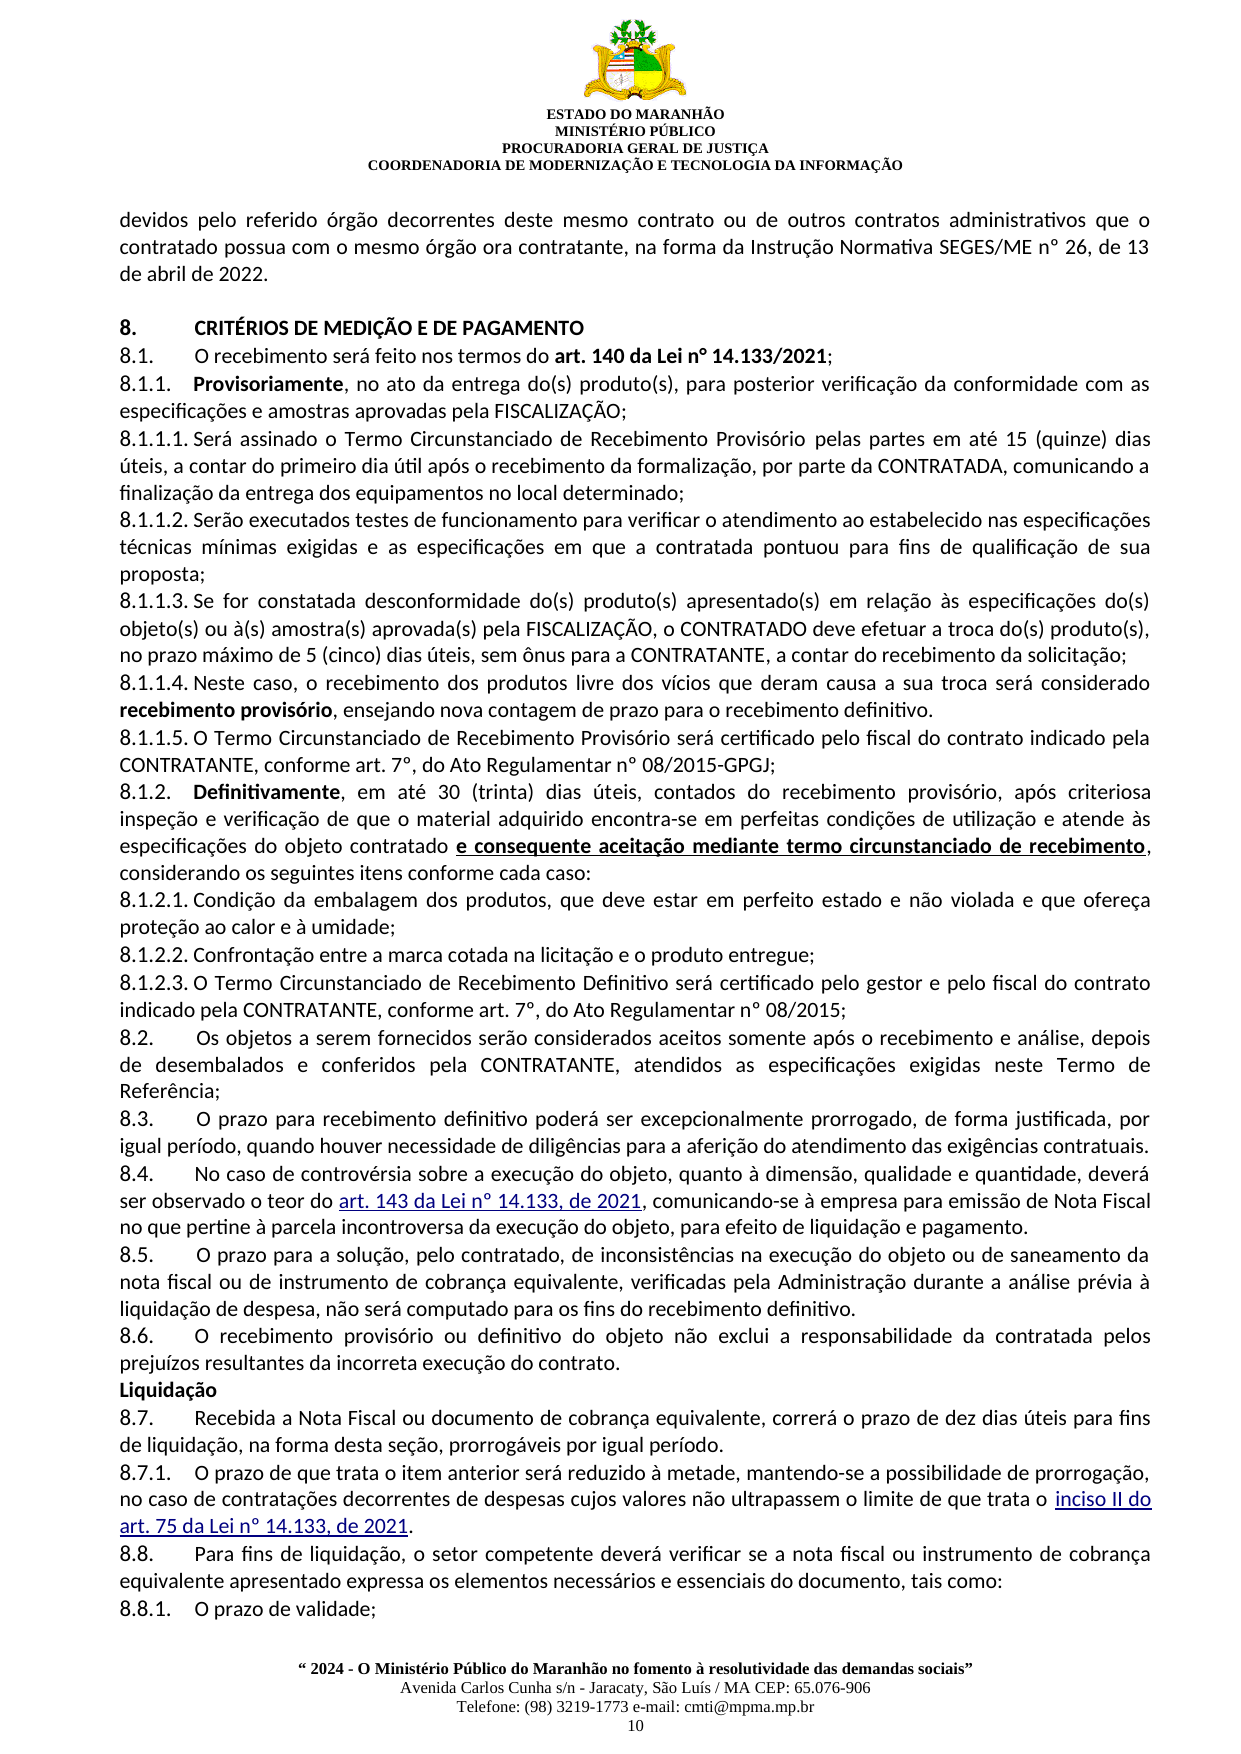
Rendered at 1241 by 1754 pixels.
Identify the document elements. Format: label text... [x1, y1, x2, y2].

list Se for constatada desconformidade do(s) produto(s) apresentado(s) em relação às especificações do(s) objeto(s) ou à(s) amostra(s) aprovada(s) pela FISCALIZAÇÃO, o CONTRATADO deve efetuar a troca do(s) produto(s), no prazo máximo de 5 (cinco) dias úteis, sem ônus para a CONTRATANTE, a contar do recebimento da solicitação; [119, 587, 1152, 668]
list Para fins de liquidação, o setor competente deverá verificar se a nota fiscal ou instrumento de cobrança equivalente apresentado expressa os elementos necessários e essenciais do documento, tais como: [119, 1539, 1152, 1594]
list O Termo Circunstanciado de Recebimento Provisório será certificado pelo fiscal do contrato indicado pela CONTRATANTE, conforme art. 7º, do Ato Regulamentar nº 08/2015-GPGJ; [119, 723, 1152, 777]
list No caso de controvérsia sobre a execução do objeto, quanto à dimensão, qualidade e quantidade, deverá ser observado o teor do art. 143 da Lei nº 14.133, de 2021, comunicando-se à empresa para emissão de Nota Fiscal no que pertine à parcela incontroversa da execução do objeto, para efeito de liquidação e pagamento. [119, 1159, 1152, 1240]
list O recebimento será feito nos termos do art. 140 da Lei n° 14.133/2021; [119, 341, 1152, 369]
text Liquidação [119, 1376, 1152, 1403]
list Confrontação entre a marca cotada na licitação e o produto entregue; [119, 940, 1152, 968]
list O prazo para recebimento definitivo poderá ser excepcionalmente prorrogado, de forma justificada, por igual período, quando houver necessidade de diligências para a aferição do atendimento das exigências contratuais. [119, 1104, 1152, 1159]
list Condição da embalagem dos produtos, que deve estar em perfeito estado e não violada e que ofereça proteção ao calor e à umidade; [119, 885, 1152, 940]
list Serão executados testes de funcionamento para verificar o atendimento ao estabelecido nas especificações técnicas mínimas exigidas e as especificações em que a contratada pontuou para fins de qualificação de sua proposta; [119, 505, 1152, 587]
list O prazo para a solução, pelo contratado, de inconsistências na execução do objeto ou de saneamento da nota fiscal ou de instrumento de cobrança equivalente, verificadas pela Administração durante a análise prévia à liquidação de despesa, não será computado para os fins do recebimento definitivo. [119, 1240, 1152, 1322]
list O prazo de que trata o item anterior será reduzido à metade, mantendo-se a possibilidade de prorrogação, no caso de contratações decorrentes de despesas cujos valores não ultrapassem o limite de que trata o inciso II do art. 75 da Lei nº 14.133, de 2021. [119, 1458, 1152, 1539]
list O prazo de validade; [119, 1594, 1152, 1622]
list Será assinado o Termo Circunstanciado de Recebimento Provisório pelas partes em até 15 (quinze) dias úteis, a contar do primeiro dia útil após o recebimento da formalização, por parte da CONTRATADA, comunicando a finalização da entrega dos equipamentos no local determinado; [119, 424, 1152, 505]
list Definitivamente, em até 30 (trinta) dias úteis, contados do recebimento provisório, após criteriosa inspeção e verificação de que o material adquirido encontra-se em perfeitas condições de utilização e atende às especificações do objeto contratado e consequente aceitação mediante termo circunstanciado de recebimento, considerando os seguintes itens conforme cada caso: [119, 777, 1152, 885]
list Os objetos a serem fornecidos serão considerados aceitos somente após o recebimento e análise, depois de desembalados e conferidos pela CONTRATANTE, atendidos as especificações exigidas neste Termo de Referência; [119, 1023, 1152, 1104]
list O Termo Circunstanciado de Recebimento Definitivo será certificado pelo gestor e pelo fiscal do contrato indicado pela CONTRATANTE, conforme art. 7º, do Ato Regulamentar nº 08/2015; [119, 968, 1152, 1023]
list Neste caso, o recebimento dos produtos livre dos vícios que deram causa a sua troca será considerado recebimento provisório, ensejando nova contagem de prazo para o recebimento definitivo. [119, 668, 1152, 723]
list O recebimento provisório ou definitivo do objeto não exclui a responsabilidade da contratada pelos prejuízos resultantes da incorreta execução do contrato. [119, 1322, 1152, 1376]
list CRITÉRIOS DE MEDIÇÃO E DE PAGAMENTO [119, 313, 1152, 341]
list Provisoriamente, no ato da entrega do(s) produto(s), para posterior verificação da conformidade com as especificações e amostras aprovadas pela FISCALIZAÇÃO; [119, 369, 1152, 424]
list devidos pelo referido órgão decorrentes deste mesmo contrato ou de outros contratos administrativos que o contratado possua com o mesmo órgão ora contratante, na forma da Instrução Normativa SEGES/ME nº 26, de 13 de abril de 2022. [119, 207, 1152, 287]
list Recebida a Nota Fiscal ou documento de cobrança equivalente, correrá o prazo de dez dias úteis para fins de liquidação, na forma desta seção, prorrogáveis por igual período. [119, 1403, 1152, 1458]
